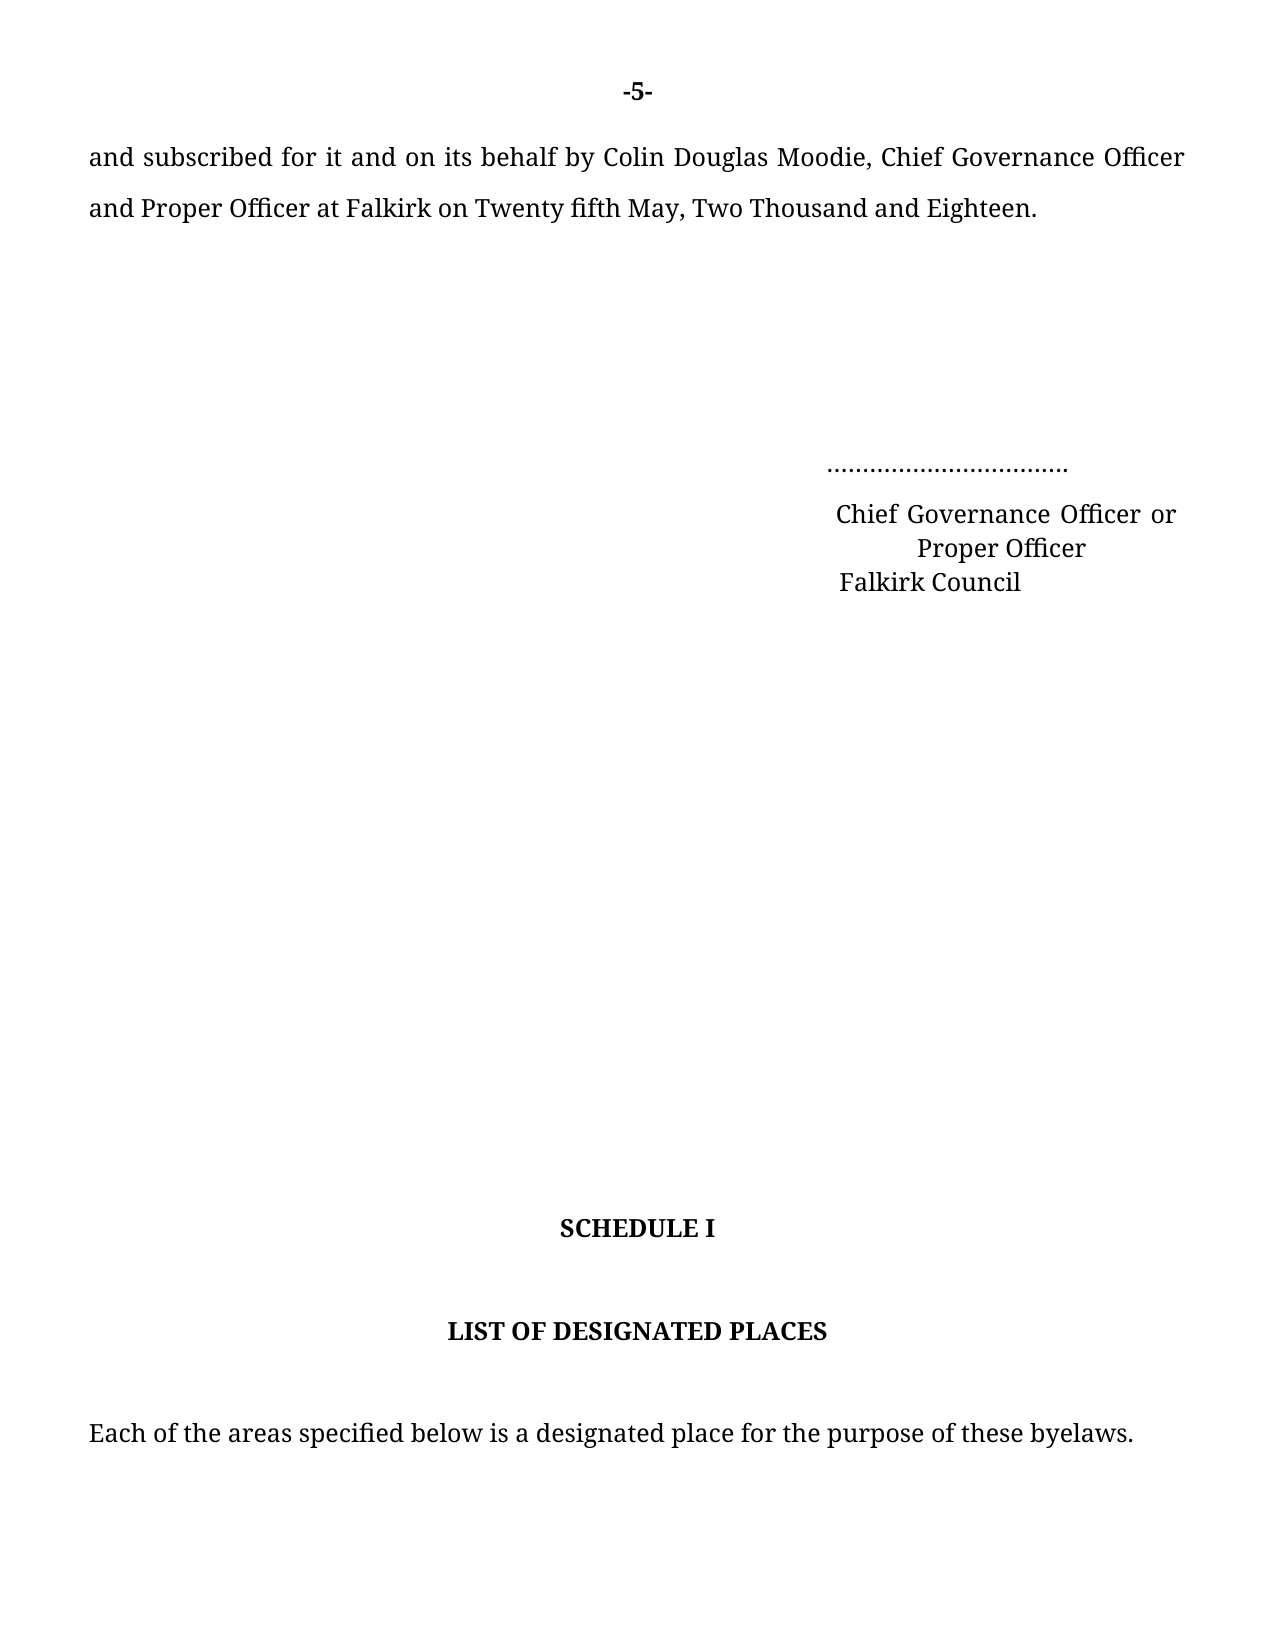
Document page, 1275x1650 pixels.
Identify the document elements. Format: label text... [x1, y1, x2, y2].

text Each of the areas specified below is a designated place for the purpose of these byelaws. [89, 1415, 1186, 1449]
text Chief Governance Officer or Proper Officer [89, 496, 1186, 564]
text SCHEDULE I [89, 1211, 1186, 1245]
text LIST OF DESIGNATED PLACES [89, 1313, 1186, 1347]
text Falkirk Council [89, 564, 1186, 599]
text and subscribed for it and on its behalf by Colin Douglas Moodie, Chief Governance Officer and Proper Officer at Falkirk on Twenty fifth May, Two Thousand and Eighteen. [89, 139, 1186, 224]
text ……………………………. [89, 394, 1186, 479]
